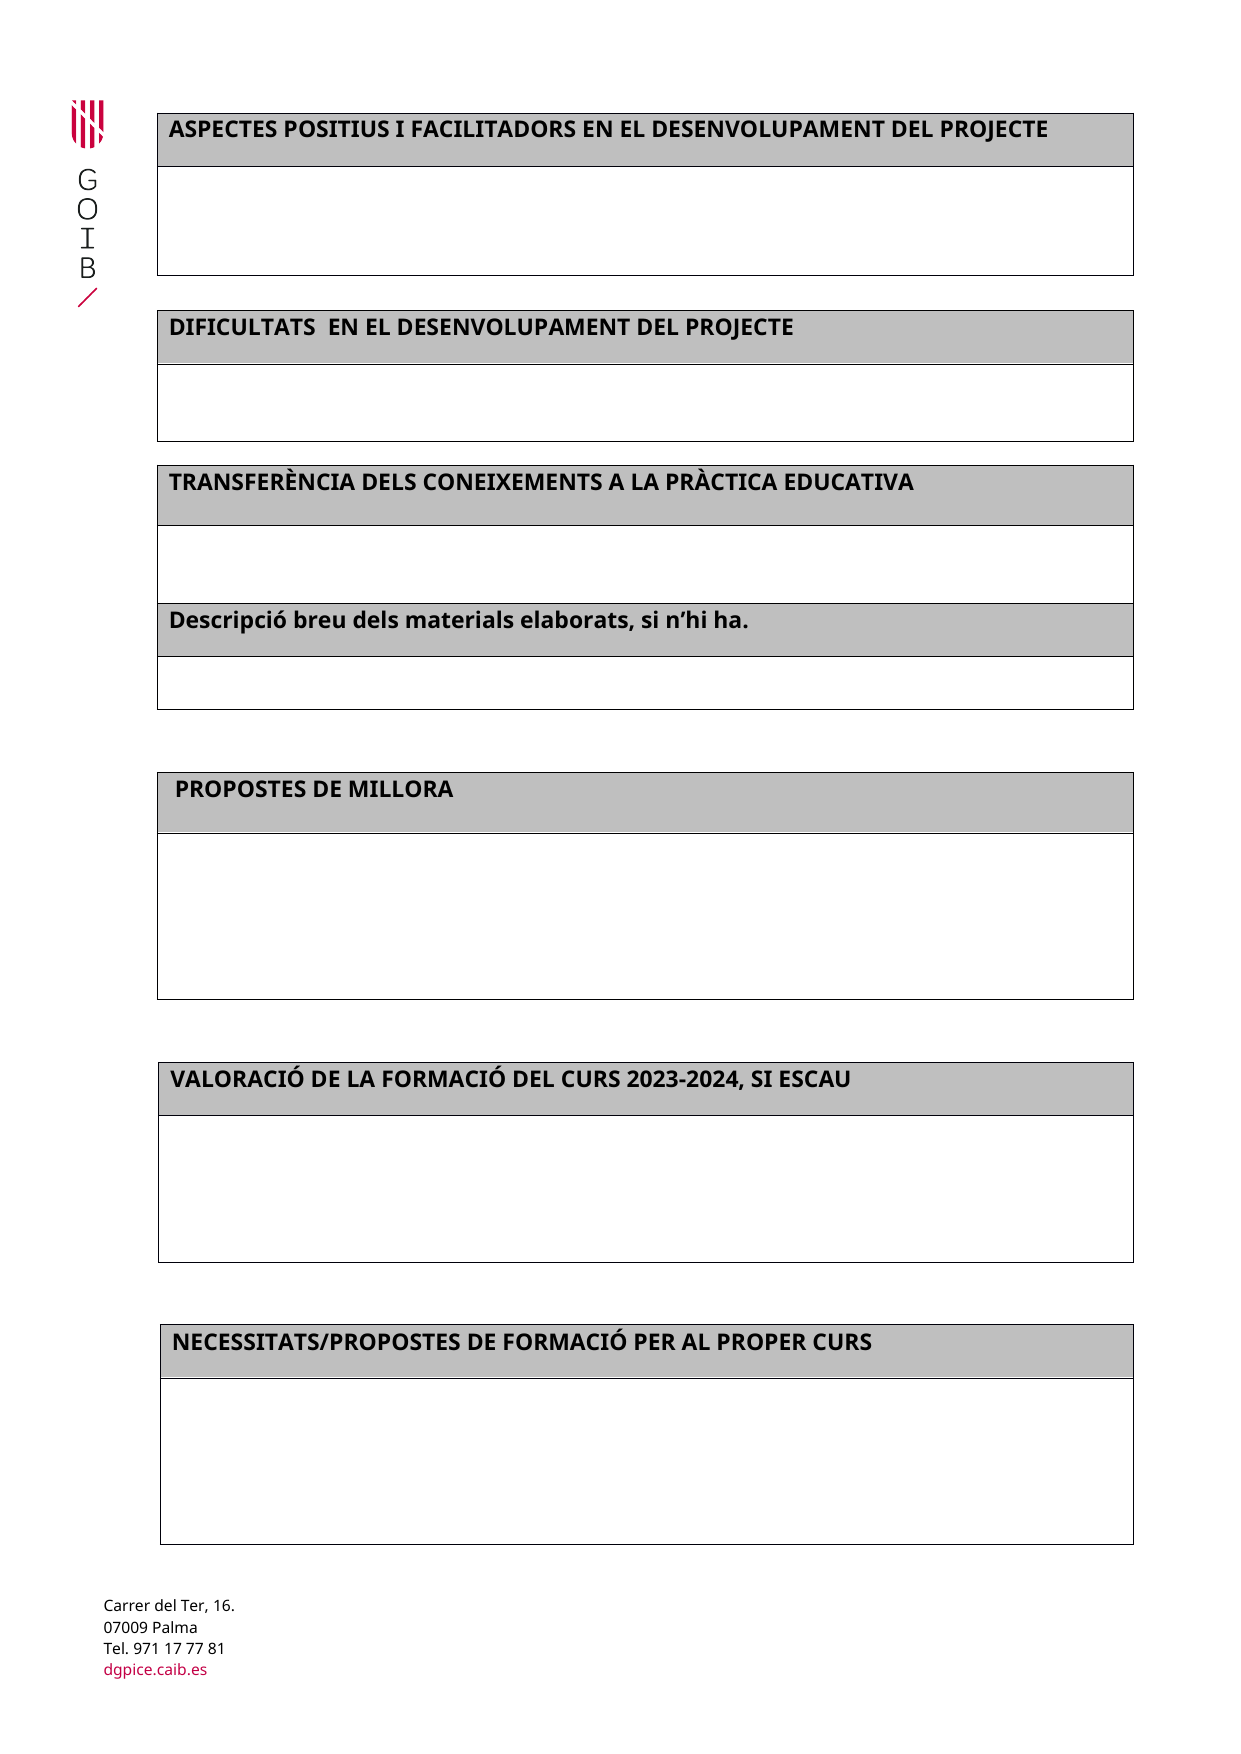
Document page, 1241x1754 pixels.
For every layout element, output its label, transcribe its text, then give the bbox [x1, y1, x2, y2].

table_cell Descripció breu dels materials elaborats, si n’hi ha. [158, 604, 1133, 656]
table_header NECESSITATS/PROPOSTES DE FORMACIÓ PER AL PROPER CURS [161, 1325, 1133, 1377]
table_cell [158, 834, 1133, 999]
table_cell [158, 526, 1133, 603]
table_cell [158, 365, 1133, 441]
table_cell [159, 1116, 1133, 1262]
picture [43, 77, 132, 338]
table_cell [158, 167, 1133, 275]
table_cell [161, 1379, 1133, 1544]
table_header ASPECTES POSITIUS I FACILITADORS EN EL DESENVOLUPAMENT DEL PROJECTE [158, 114, 1133, 166]
table_header DIFICULTATS EN EL DESENVOLUPAMENT DEL PROJECTE [158, 311, 1133, 363]
table_header TRANSFERÈNCIA DELS CONEIXEMENTS A LA PRÀCTICA EDUCATIVA [158, 466, 1133, 525]
table_header PROPOSTES DE MILLORA [158, 773, 1133, 832]
table_header VALORACIÓ DE LA FORMACIÓ DEL CURS 2023-2024, SI ESCAU [159, 1063, 1133, 1115]
table_cell [158, 657, 1133, 709]
